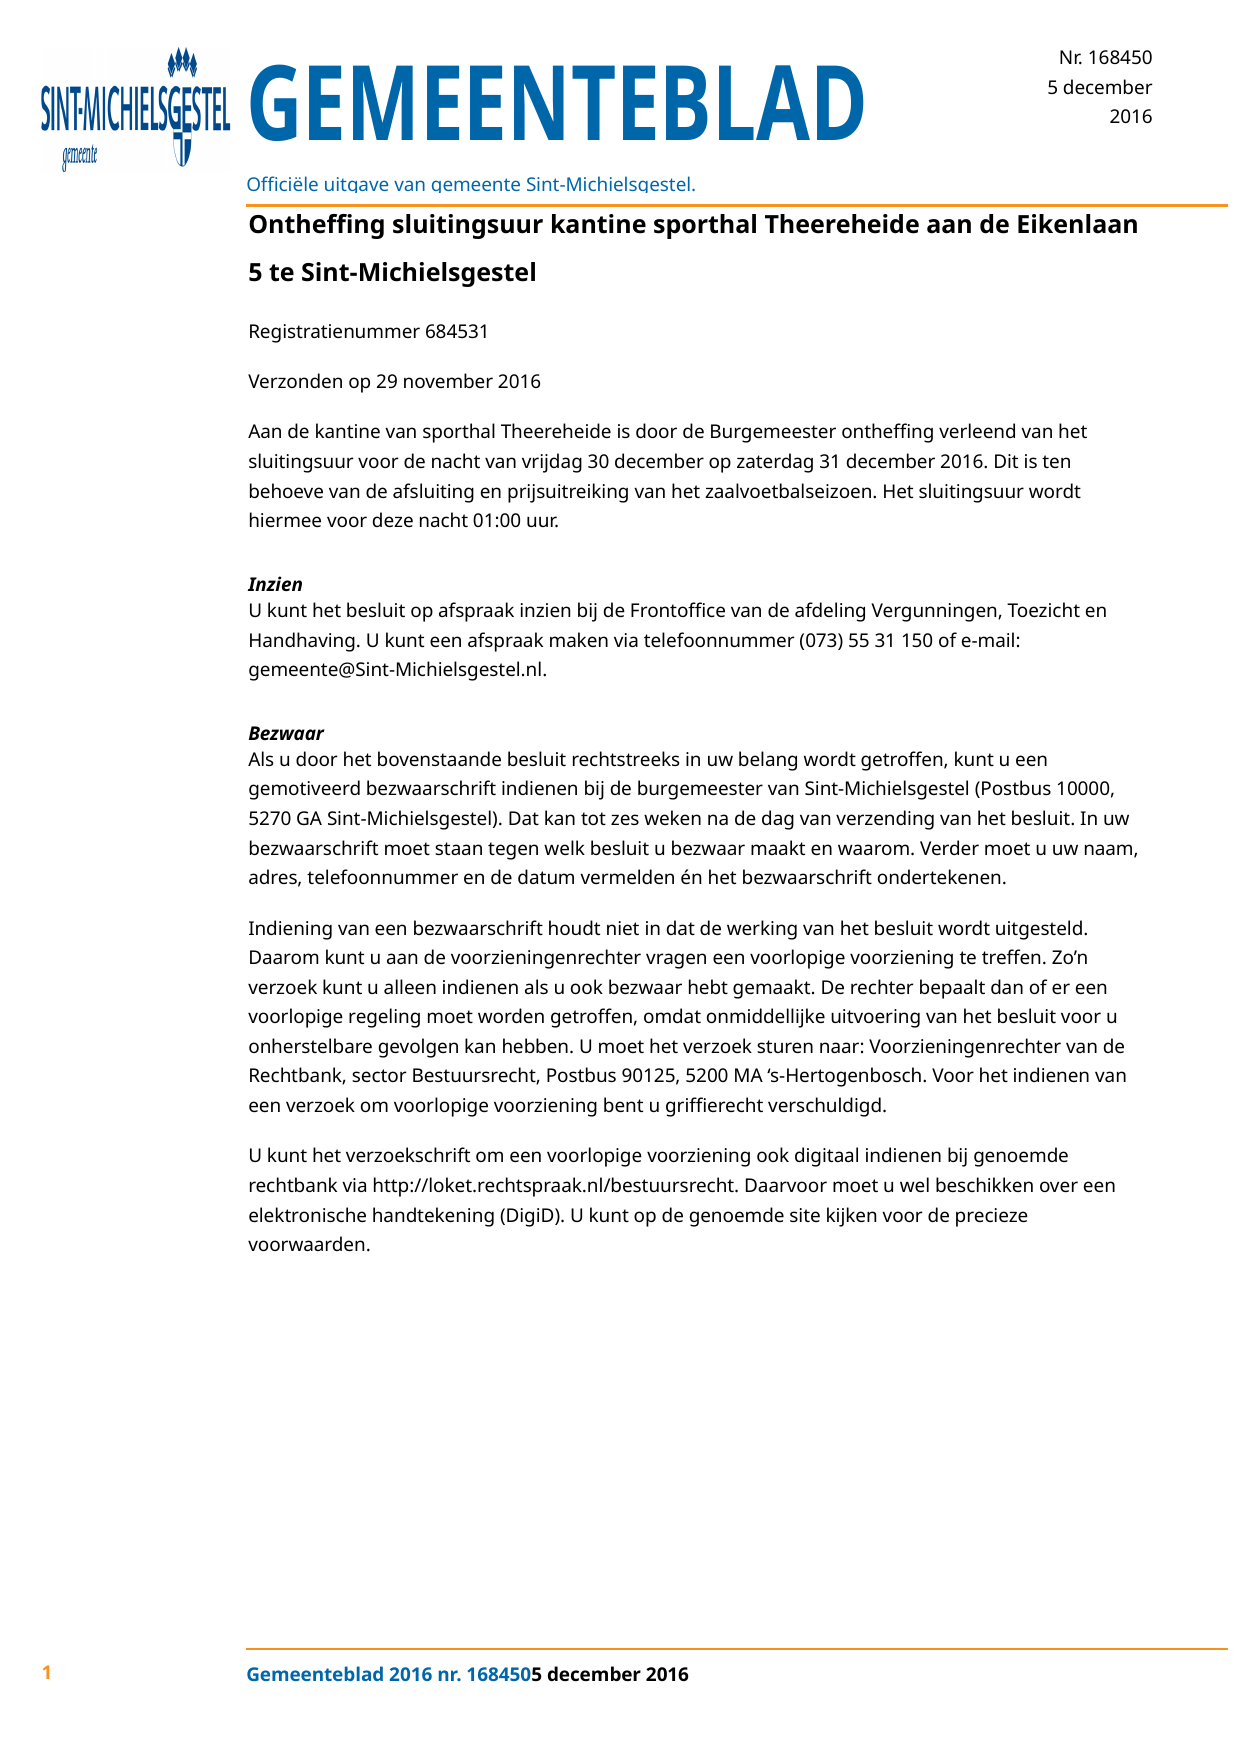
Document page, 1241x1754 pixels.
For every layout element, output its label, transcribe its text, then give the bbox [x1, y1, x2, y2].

text Als u door het bovenstaande besluit rechtstreeks in uw belang wordt getroffen, kunt u een gemotiveerd bezwaarschrift indienen bij de burgemeester van Sint-Michielsgestel (Postbus 10000, 5270 GA Sint-Michielsgestel). Dat kan tot zes weken na de dag van verzending van het besluit. In uw bezwaarschrift moet staan tegen welk besluit u bezwaar maakt en waarom. Verder moet u uw naam, adres, telefoonnummer en de datum vermelden én het bezwaarschrift ondertekenen. [248, 746, 1152, 890]
text Verzonden op 29 november 2016 [248, 368, 1152, 394]
text U kunt het verzoekschrift om een voorlopige voorziening ook digitaal indienen bij genoemde rechtbank via http://loket.rechtspraak.nl/bestuursrecht. Daarvoor moet u wel beschikken over een elektronische handtekening (DigiD). U kunt op de genoemde site kijken voor de precieze voorwaarden. [248, 1143, 1152, 1257]
text Aan de kantine van sporthal Theereheide is door de Burgemeester ontheffing verleend van het sluitingsuur voor de nacht van vrijdag 30 december op zaterdag 31 december 2016. Dit is ten behoeve van de afsluiting en prijsuitreiking van het zaalvoetbalseizoen. Het sluitingsuur wordt hiermee voor deze nacht 01:00 uur. [248, 419, 1152, 533]
text U kunt het besluit op afspraak inzien bij de Frontoffice van de afdeling Vergunningen, Toezicht en Handhaving. U kunt een afspraak maken via telefoonnummer (073) 55 31 150 of e-mail: gemeente@Sint-Michielsgestel.nl. [248, 597, 1152, 682]
picture [41, 47, 231, 172]
text Ontheffing sluitingsuur kantine sporthal Theereheide aan de Eikenlaan 5 te Sint-Michielsgestel [248, 207, 1152, 288]
text Bezwaar [248, 720, 1152, 746]
text Registratienummer 684531 [248, 318, 1152, 344]
text Indiening van een bezwaarschrift houdt niet in dat de werking van het besluit wordt uitgesteld. Daarom kunt u aan de voorzieningenrechter vragen een voorlopige voorziening te treffen. Zo’n verzoek kunt u alleen indienen als u ook bezwaar hebt gemaakt. De rechter bepaalt dan of er een voorlopige regeling moet worden getroffen, omdat onmiddellijke uitvoering van het besluit voor u onherstelbare gevolgen kan hebben. U moet het verzoek sturen naar: Voorzieningenrechter van de Rechtbank, sector Bestuursrecht, Postbus 90125, 5200 MA ‘s-Hertogenbosch. Voor het indienen van een verzoek om voorlopige voorziening bent u griffierecht verschuldigd. [248, 915, 1152, 1118]
text Inzien [248, 571, 1152, 597]
